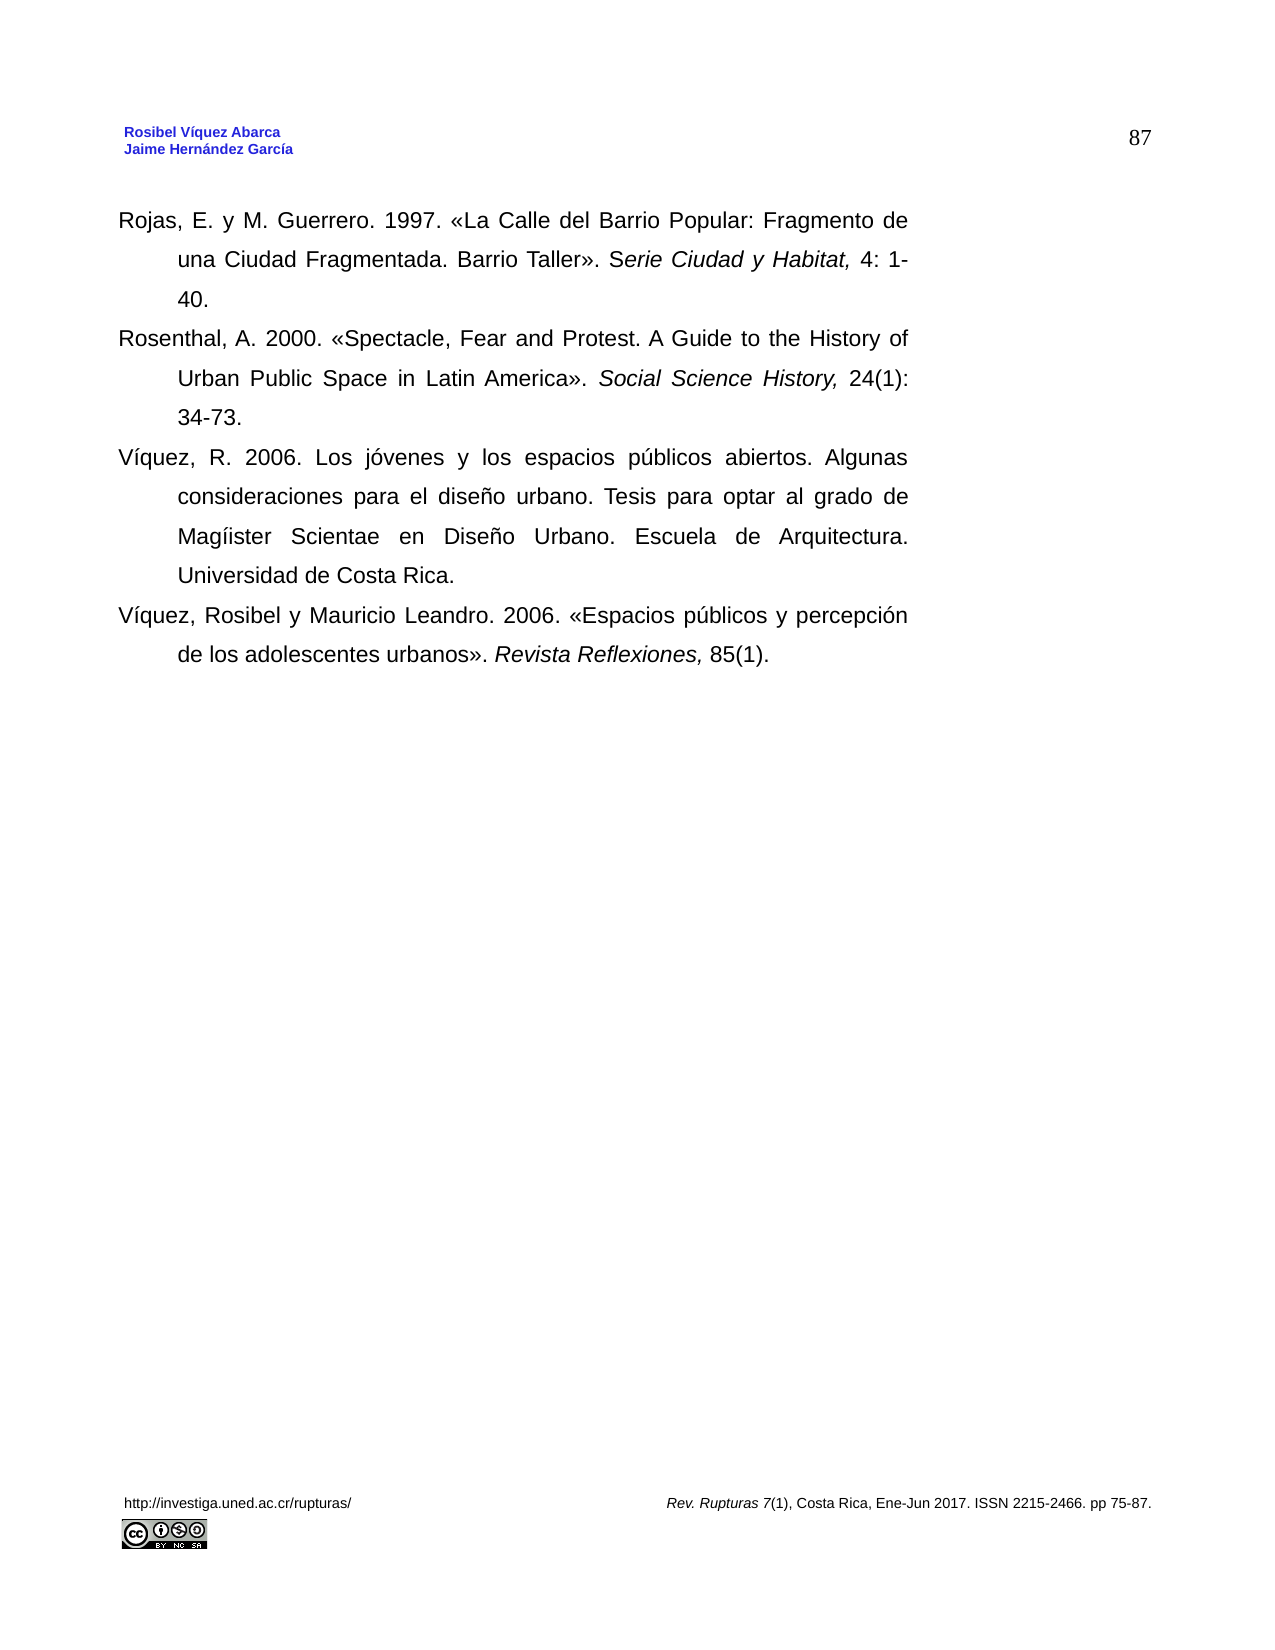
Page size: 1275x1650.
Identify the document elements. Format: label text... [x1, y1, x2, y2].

picture [121, 1519, 208, 1549]
text Rojas, E. y M. Guerrero. 1997. «La Calle del Barrio Popular: Fragmento de una Ciudad Fragmentada. Barrio Taller». Serie Ciudad y Habitat, 4: 1-40. [118, 207, 909, 312]
text Rosenthal, A. 2000. «Spectacle, Fear and Protest. A Guide to the History of Urban Public Space in Latin America». Social Science History, 24(1): 34-73. [118, 325, 909, 431]
text Víquez, R. 2006. Los jóvenes y los espacios públicos abiertos. Algunas consideraciones para el diseño urbano. Tesis para optar al grado de Magíister Scientae en Diseño Urbano. Escuela de Arquitectura. Universidad de Costa Rica. [118, 444, 909, 589]
text Víquez, Rosibel y Mauricio Leandro. 2006. «Espacios públicos y percepción de los adolescentes urbanos». Revista Reflexiones, 85(1). [118, 602, 909, 668]
